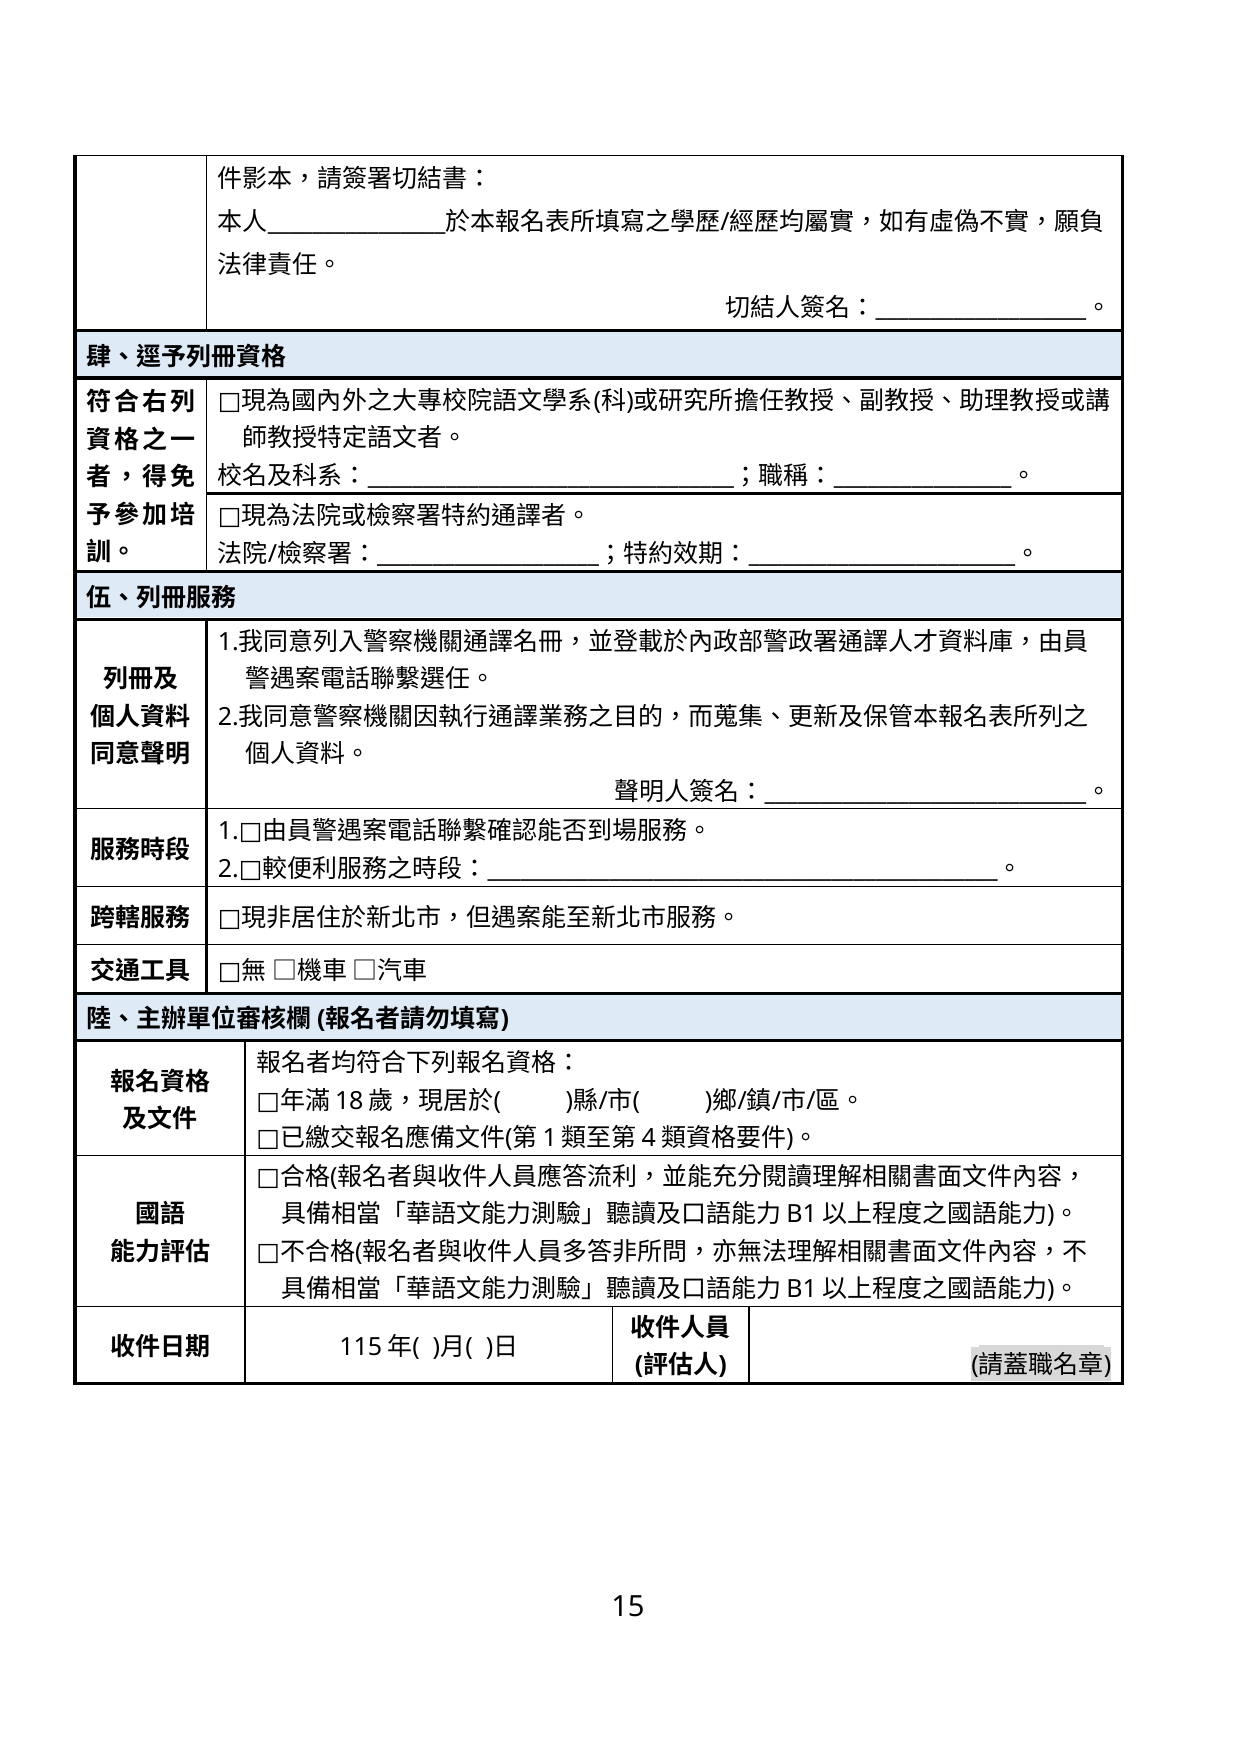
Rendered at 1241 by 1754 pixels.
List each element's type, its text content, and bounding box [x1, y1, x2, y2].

table_cell □現為國內外之大專校院語文學系(科)或研究所擔任教授、副教授、助理教授或講師教授特定語文者。 校名及科系：_________________________________；職稱：________________。 [207, 380, 1121, 492]
table_cell 肆、逕予列冊資格 [77, 332, 1121, 376]
table_cell □合格(報名者與收件人員應答流利，並能充分閱讀理解相關書面文件內容，具備相當「華語文能力測驗」聽讀及口語能力B1以上程度之國語能力)。 □不合格(報名者與收件人員多答非所問，亦無法理解相關書面文件內容，不具備相當「華語文能力測驗」聽讀及口語能力B1以上程度之國語能力)。 [246, 1156, 1121, 1306]
table_cell 陸、主辦單位審核欄 (報名者請勿填寫) [77, 995, 1121, 1039]
table_cell 列冊及 個人資料 同意聲明 [77, 621, 205, 808]
table_cell 符合右列資格之一者，得免予參加培訓。 [77, 380, 206, 570]
table_cell 服務時段 [77, 809, 205, 886]
table_cell 1.□由員警遇案電話聯繫確認能否到場服務。 2.□較便利服務之時段：______________________________________________。 [208, 809, 1121, 886]
table_cell 件影本，請簽署切結書： 本人________________於本報名表所填寫之學歷/經歷均屬實，如有虛偽不實，願負法律責任。 切結人簽名：___________________。 [207, 156, 1121, 329]
table_cell 收件日期 [77, 1307, 244, 1382]
table_cell □現為法院或檢察署特約通譯者。 法院/檢察署：____________________；特約效期：________________________。 [207, 495, 1121, 570]
table_cell 跨轄服務 [77, 887, 205, 944]
table_cell □現非居住於新北市，但遇案能至新北市服務。 [208, 887, 1121, 944]
table_cell 伍、列冊服務 [77, 573, 1121, 617]
table_cell (請蓋職名章) [750, 1307, 1121, 1382]
table_cell 國語 能力評估 [77, 1156, 244, 1306]
table_cell 交通工具 [77, 945, 205, 992]
table_cell 收件人員 (評估人) [613, 1307, 748, 1382]
table_cell 115年( )月( )日 [246, 1307, 612, 1382]
table_cell 報名者均符合下列報名資格： □年滿18歲，現居於( )縣/市( )鄉/鎮/市/區。 □已繳交報名應備文件(第1類至第4類資格要件)。 [246, 1042, 1121, 1154]
table_cell 1.我同意列入警察機關通譯名冊，並登載於內政部警政署通譯人才資料庫，由員警遇案電話聯繫選任。 2.我同意警察機關因執行通譯業務之目的，而蒐集、更新及保管本報名表所列之個人資料。 聲明人簽名：_____________________________。 [208, 621, 1121, 808]
table_cell □無 □機車 □汽車 [208, 945, 1121, 992]
table_cell 報名資格 及文件 [77, 1042, 244, 1154]
